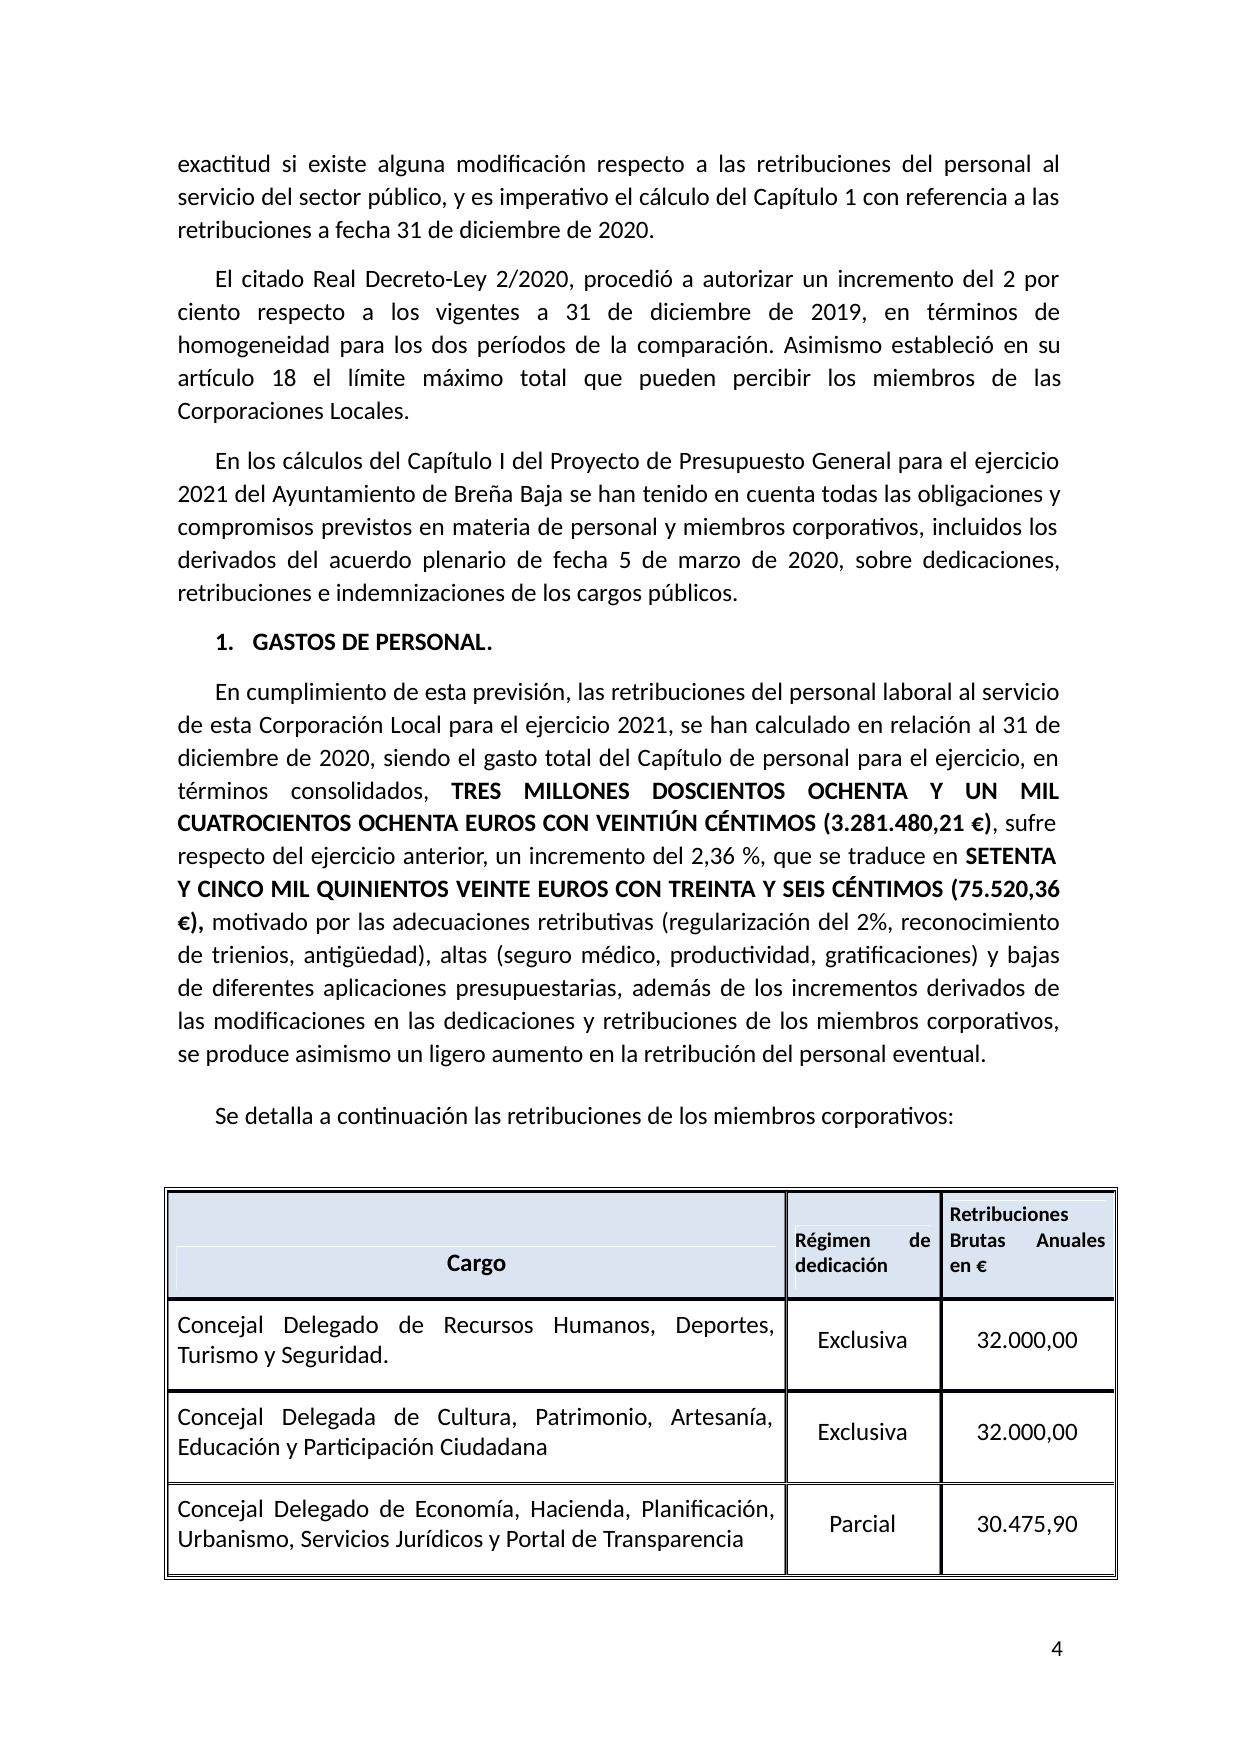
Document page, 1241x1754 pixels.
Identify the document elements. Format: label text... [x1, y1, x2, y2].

text 021 del Ayuntamiento de Breña Baja se han tenido en cuenta todas las obligaciones y [190, 482, 1088, 507]
text de diferentes aplicaciones presupuestarias, además de los incrementos derivados de [177, 977, 1088, 1002]
text Concejal Delegado de Recursos Humanos, Deportes, [177, 1313, 802, 1338]
text 30.475,90 [976, 1512, 1103, 1537]
text ), motivado por las adecuaciones retributivas (regularización del 2%, reconocimiento [190, 911, 1088, 936]
text derivados del acuerdo plenario de fecha 5 de marzo de 2020, sobre dedicaciones, [177, 548, 1088, 573]
text compromisos previstos en materia de personal y miembros corporativos, incluidos los [177, 515, 1088, 540]
text diciembre de 2020, siendo el gasto total del Capítulo de personal para el ejercicio, en [177, 746, 1088, 771]
text . GASTOS DE PERSONAL. [227, 631, 518, 656]
text 4 [1051, 1638, 1088, 1661]
text € [177, 911, 190, 936]
text se produce asimismo un ligero aumento en la retribución del personal eventual. [177, 1042, 1088, 1067]
text Educación y Participación Ciudadana [177, 1436, 802, 1461]
text CUATROCIENTOS OCHENTA EUROS CON VEINTIÚN CÉNTIMOS (3.281.480,21 €), sufre [177, 812, 1088, 837]
text 2 [177, 482, 190, 507]
text 32.000,00 [976, 1328, 1103, 1353]
text de trienios, antigüedad), altas (seguro médico, productividad, gratificaciones) y bajas [177, 943, 1088, 968]
text artículo 18 el límite máximo total que pueden percibir los miembros de las [177, 366, 1088, 391]
text Retribuciones [949, 1205, 1130, 1226]
text homogeneidad para los dos períodos de la comparación. Asimismo estableció en su [177, 334, 1088, 359]
text las modificaciones en las dedicaciones y retribuciones de los miembros corporativos, [177, 1009, 1088, 1034]
text Exclusiva [817, 1328, 933, 1353]
text exactitud si existe alguna modificación respecto a las retribuciones del personal al [177, 152, 1088, 177]
text en € [949, 1256, 1130, 1277]
text Exclusiva [817, 1420, 933, 1445]
text 32.000,00 [976, 1420, 1103, 1445]
text de Brutas Anuales [913, 1230, 1130, 1251]
text Urbanismo, Servicios Jurídicos y Portal de Transparencia [177, 1528, 801, 1553]
text Parcial [829, 1512, 933, 1537]
text El citado Real Decreto-Ley 2/2020, procedió a autorizar un incremento del 2 por [215, 268, 1088, 293]
text dedicación [795, 1256, 913, 1276]
text 1 [215, 631, 227, 656]
text Turismo y Seguridad. [177, 1344, 802, 1369]
text retribuciones a fecha 31 de diciembre de 2020. [177, 218, 1088, 243]
text ciento respecto a los vigentes a 31 de diciembre de 2019, en términos de [177, 301, 1088, 326]
text de esta Corporación Local para el ejercicio 2021, se han calculado en relación al 31 de [177, 713, 1088, 738]
text Y CINCO MIL QUINIENTOS VEINTE EUROS CON TREINTA Y SEIS CÉNTIMOS (75.520,36 [177, 878, 1088, 903]
text En cumplimiento de esta previsión, las retribuciones del personal laboral al servicio [215, 680, 1088, 705]
text respecto del ejercicio anterior, un incremento del 2,36 %, que se traduce en SETENTA [177, 845, 1088, 870]
text Cargo [447, 1251, 531, 1276]
text Corporaciones Locales. [177, 399, 1088, 424]
text En los cálculos del Capítulo I del Proyecto de Presupuesto General para el ejercicio [215, 449, 1088, 474]
text retribuciones e indemnizaciones de los cargos públicos. [177, 581, 1088, 606]
text servicio del sector público, y es imperativo el cálculo del Capítulo 1 con referencia a las [177, 185, 1088, 210]
picture [165, 1188, 1117, 1579]
text Régimen [795, 1230, 913, 1251]
text Se detalla a continuación las retribuciones de los miembros corporativos: [215, 1105, 982, 1130]
text Concejal Delegada de Cultura, Patrimonio, Artesanía, [177, 1406, 802, 1431]
text términos consolidados, TRES MILLONES DOSCIENTOS OCHENTA Y UN MIL [177, 779, 1088, 804]
text Concejal Delegado de Economía, Hacienda, Planificación, [177, 1498, 801, 1523]
